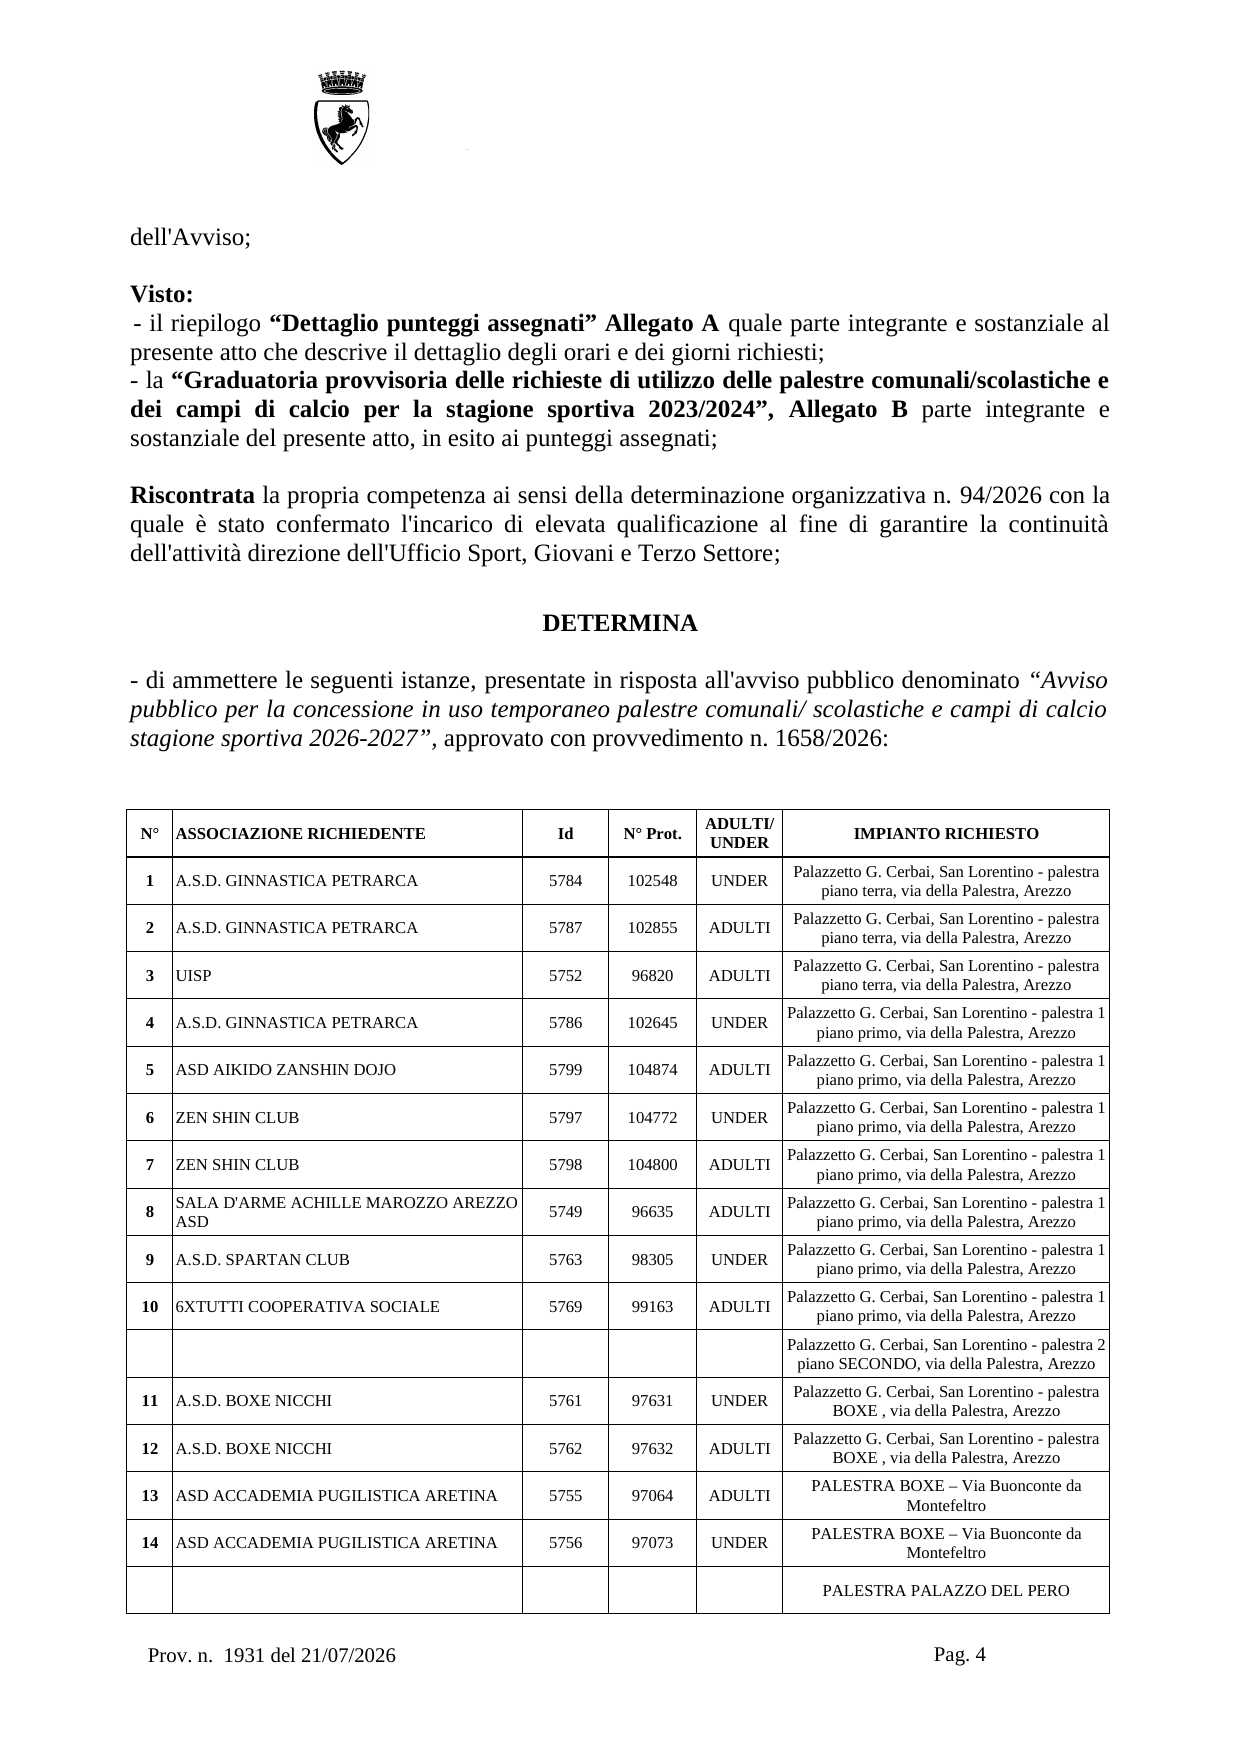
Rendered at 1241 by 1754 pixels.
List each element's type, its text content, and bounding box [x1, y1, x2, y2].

table_cell [523, 1567, 608, 1613]
table_cell A.S.D. GINNASTICA PETRARCA [173, 858, 522, 904]
table_cell A.S.D. SPARTAN CLUB [173, 1236, 522, 1282]
table_cell 5797 [523, 1094, 608, 1140]
table_cell 5749 [523, 1189, 608, 1235]
table_cell 6 [127, 1094, 172, 1140]
table_cell Palazzetto G. Cerbai, San Lorentino - palestra BOXE , via della Palestra, Arezzo [783, 1425, 1109, 1471]
table_cell ADULTI [697, 952, 782, 998]
table_cell 5787 [523, 905, 608, 951]
table_cell 13 [127, 1472, 172, 1518]
table_cell 6XTUTTI COOPERATIVA SOCIALE [173, 1283, 522, 1329]
table_cell 97064 [609, 1472, 696, 1518]
table_cell PALESTRA PALAZZO DEL PERO [783, 1567, 1109, 1613]
table_cell 10 [127, 1283, 172, 1329]
table_cell A.S.D. GINNASTICA PETRARCA [173, 999, 522, 1046]
table_cell 104800 [609, 1141, 696, 1187]
table_cell ZEN SHIN CLUB [173, 1094, 522, 1140]
table_cell Palazzetto G. Cerbai, San Lorentino - palestra 1 piano primo, via della Palestra, Arezzo [783, 1283, 1109, 1329]
table_cell A.S.D. GINNASTICA PETRARCA [173, 905, 522, 951]
table_cell A.S.D. BOXE NICCHI [173, 1425, 522, 1471]
table_cell 5786 [523, 999, 608, 1046]
table_cell [173, 1567, 522, 1613]
table_cell 97631 [609, 1378, 696, 1424]
text - di ammettere le seguenti istanze, presentate in risposta all'avviso pubblico denominato “Avviso pubblico per la concessione in uso temporaneo palestre comunali/ scolastiche e campi di calcio stagione sportiva 2026-2027”, approvato con provvedimento n. 1658/2026: [130, 665, 1110, 752]
table_cell Palazzetto G. Cerbai, San Lorentino - palestra piano terra, via della Palestra, Arezzo [783, 952, 1109, 998]
table_cell [609, 1567, 696, 1613]
table_cell 5798 [523, 1141, 608, 1187]
table_cell ASD AIKIDO ZANSHIN DOJO [173, 1047, 522, 1093]
table_cell UNDER [697, 1236, 782, 1282]
table_cell Palazzetto G. Cerbai, San Lorentino - palestra 2 piano SECONDO, via della Palestra, Arezzo [783, 1330, 1109, 1377]
table_cell Palazzetto G. Cerbai, San Lorentino - palestra 1 piano primo, via della Palestra, Arezzo [783, 1141, 1109, 1187]
table_header N° Prot. [609, 810, 696, 856]
table_cell 5755 [523, 1472, 608, 1518]
text - il riepilogo “Dettaglio punteggi assegnati” Allegato A quale parte integrante e sostanziale al presente atto che descrive il dettaglio degli orari e dei giorni richiesti; [130, 308, 1110, 365]
table_cell Palazzetto G. Cerbai, San Lorentino - palestra piano terra, via della Palestra, Arezzo [783, 905, 1109, 951]
table_cell ADULTI [697, 1283, 782, 1329]
table_cell PALESTRA BOXE – Via Buonconte da Montefeltro [783, 1520, 1109, 1566]
table_cell [609, 1330, 696, 1377]
table_cell 96820 [609, 952, 696, 998]
table_cell UNDER [697, 858, 782, 904]
table_cell UNDER [697, 1094, 782, 1140]
table_cell Palazzetto G. Cerbai, San Lorentino - palestra 1 piano primo, via della Palestra, Arezzo [783, 999, 1109, 1046]
table_cell 5799 [523, 1047, 608, 1093]
list - la “Graduatoria provvisoria delle richieste di utilizzo delle palestre comunali/scolastiche e dei campi di calcio per la stagione sportiva 2023/2024”, Allegato B parte integrante e sostanziale del presente atto, in esito ai punteggi assegnati; [130, 365, 1110, 452]
table_cell ADULTI [697, 1425, 782, 1471]
table_cell ADULTI [697, 905, 782, 951]
table_cell ADULTI [697, 1189, 782, 1235]
table_cell 97073 [609, 1520, 696, 1566]
table_header N° [127, 810, 172, 856]
table_cell UNDER [697, 1520, 782, 1566]
table_cell ASD ACCADEMIA PUGILISTICA ARETINA [173, 1472, 522, 1518]
table_cell 3 [127, 952, 172, 998]
table_cell Palazzetto G. Cerbai, San Lorentino - palestra 1 piano primo, via della Palestra, Arezzo [783, 1236, 1109, 1282]
text Visto: [130, 279, 1110, 308]
table_cell 96635 [609, 1189, 696, 1235]
table_cell 8 [127, 1189, 172, 1235]
picture [313, 70, 370, 165]
table_cell 11 [127, 1378, 172, 1424]
table_cell UNDER [697, 1378, 782, 1424]
table_cell 102855 [609, 905, 696, 951]
table_cell 2 [127, 905, 172, 951]
table_cell 5763 [523, 1236, 608, 1282]
table_cell 5 [127, 1047, 172, 1093]
table_header IMPIANTO RICHIESTO [783, 810, 1109, 856]
table_cell ZEN SHIN CLUB [173, 1141, 522, 1187]
table_cell 5769 [523, 1283, 608, 1329]
table_cell ASD ACCADEMIA PUGILISTICA ARETINA [173, 1520, 522, 1566]
table_cell 12 [127, 1425, 172, 1471]
table_cell UISP [173, 952, 522, 998]
table_cell 9 [127, 1236, 172, 1282]
table_cell SALA D'ARME ACHILLE MAROZZO AREZZO ASD [173, 1189, 522, 1235]
table_cell PALESTRA BOXE – Via Buonconte da Montefeltro [783, 1472, 1109, 1518]
table_cell 102548 [609, 858, 696, 904]
text DETERMINA [130, 608, 1110, 637]
table_cell 98305 [609, 1236, 696, 1282]
table_cell 99163 [609, 1283, 696, 1329]
table_cell Palazzetto G. Cerbai, San Lorentino - palestra 1 piano primo, via della Palestra, Arezzo [783, 1094, 1109, 1140]
table_cell Palazzetto G. Cerbai, San Lorentino - palestra piano terra, via della Palestra, Arezzo [783, 858, 1109, 904]
table_cell Palazzetto G. Cerbai, San Lorentino - palestra 1 piano primo, via della Palestra, Arezzo [783, 1047, 1109, 1093]
table_cell 104772 [609, 1094, 696, 1140]
table_cell UNDER [697, 999, 782, 1046]
text dell'Avviso; [130, 222, 1110, 250]
table_cell 5761 [523, 1378, 608, 1424]
table_cell 14 [127, 1520, 172, 1566]
table_cell ADULTI [697, 1141, 782, 1187]
table_cell 5762 [523, 1425, 608, 1471]
table_cell 5752 [523, 952, 608, 998]
table_cell [173, 1330, 522, 1377]
table_cell 4 [127, 999, 172, 1046]
table_header ADULTI/UNDER [697, 810, 782, 856]
table_cell A.S.D. BOXE NICCHI [173, 1378, 522, 1424]
table_cell ADULTI [697, 1472, 782, 1518]
table_cell [697, 1567, 782, 1613]
table_cell 1 [127, 858, 172, 904]
table_cell 5784 [523, 858, 608, 904]
table_cell Palazzetto G. Cerbai, San Lorentino - palestra BOXE , via della Palestra, Arezzo [783, 1378, 1109, 1424]
table_cell 7 [127, 1141, 172, 1187]
table_cell [127, 1567, 172, 1613]
table_cell [697, 1330, 782, 1377]
table_header Id [523, 810, 608, 856]
text Riscontrata la propria competenza ai sensi della determinazione organizzativa n. 94/2026 con la quale è stato confermato l'incarico di elevata qualificazione al fine di garantire la continuità dell'attività direzione dell'Ufficio Sport, Giovani e Terzo Settore; [130, 480, 1110, 567]
table_cell [127, 1330, 172, 1377]
table_cell [523, 1330, 608, 1377]
table_cell 102645 [609, 999, 696, 1046]
table_cell ADULTI [697, 1047, 782, 1093]
table_cell 5756 [523, 1520, 608, 1566]
table_cell 104874 [609, 1047, 696, 1093]
table_cell 97632 [609, 1425, 696, 1471]
table_header ASSOCIAZIONE RICHIEDENTE [173, 810, 522, 856]
table_cell Palazzetto G. Cerbai, San Lorentino - palestra 1 piano primo, via della Palestra, Arezzo [783, 1189, 1109, 1235]
